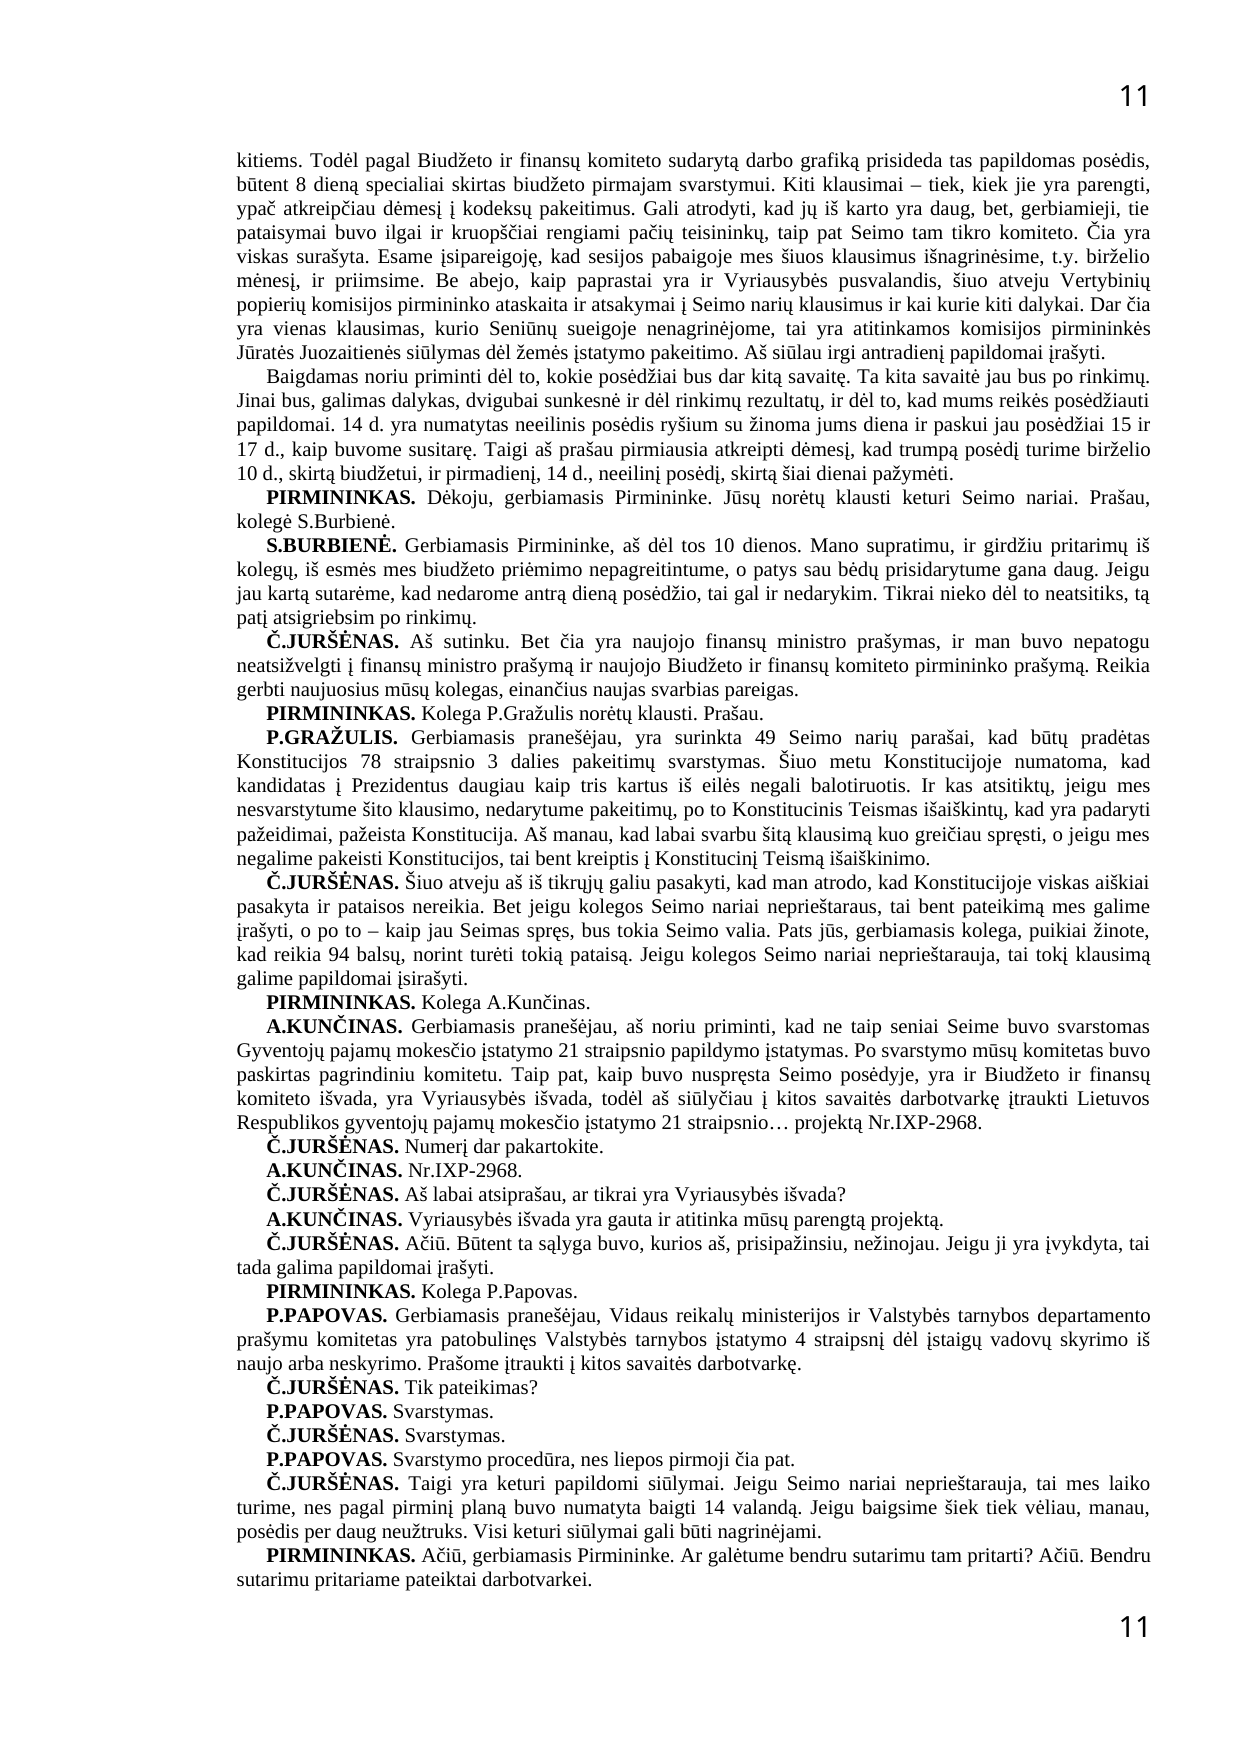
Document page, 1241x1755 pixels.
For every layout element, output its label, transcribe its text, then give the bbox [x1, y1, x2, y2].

text Č.JURŠĖNAS. Numerį dar pakartokite. [236, 1134, 1152, 1158]
text Č.JURŠĖNAS. Tik pateikimas? [236, 1375, 1152, 1399]
text Č.JURŠĖNAS. Aš labai atsiprašau, ar tikrai yra Vyriausybės išvada? [236, 1182, 1152, 1206]
text A.KUNČINAS. Gerbiamasis pranešėjau, aš noriu priminti, kad ne taip seniai Seime buvo svarstomas Gyventojų pajamų mokesčio įstatymo 21 straipsnio papildymo įstatymas. Po svarstymo mūsų komitetas buvo paskirtas pagrindiniu komitetu. Taip pat, kaip buvo nuspręsta Seimo posėdyje, yra ir Biudžeto ir finansų komiteto išvada, yra Vyriausybės išvada, todėl aš siūlyčiau į kitos savaitės darbotvarkę įtraukti Lietuvos Respublikos gyventojų pajamų mokesčio įstatymo 21 straipsnio… projektą Nr.IXP-2968. [236, 1014, 1152, 1134]
text Č.JURŠĖNAS. Aš sutinku. Bet čia yra naujojo finansų ministro prašymas, ir man buvo nepatogu neatsižvelgti į finansų ministro prašymą ir naujojo Biudžeto ir finansų komiteto pirmininko prašymą. Reikia gerbti naujuosius mūsų kolegas, einančius naujas svarbias pareigas. [236, 629, 1152, 701]
text PIRMININKAS. Kolega A.Kunčinas. [236, 990, 1152, 1014]
text P.PAPOVAS. Gerbiamasis pranešėjau, Vidaus reikalų ministerijos ir Valstybės tarnybos departamento prašymu komitetas yra patobulinęs Valstybės tarnybos įstatymo 4 straipsnį dėl įstaigų vadovų skyrimo iš naujo arba neskyrimo. Prašome įtraukti į kitos savaitės darbotvarkę. [236, 1303, 1152, 1375]
text Baigdamas noriu priminti dėl to, kokie posėdžiai bus dar kitą savaitę. Ta kita savaitė jau bus po rinkimų. Jinai bus, galimas dalykas, dvigubai sunkesnė ir dėl rinkimų rezultatų, ir dėl to, kad mums reikės posėdžiauti papildomai. 14 d. yra numatytas neeilinis posėdis ryšium su žinoma jums diena ir paskui jau posėdžiai 15 ir 17 d., kaip buvome susitarę. Taigi aš prašau pirmiausia atkreipti dėmesį, kad trumpą posėdį turime birželio 10 d., skirtą biudžetui, ir pirmadienį, 14 d., neeilinį posėdį, skirtą šiai dienai pažymėti. [236, 364, 1152, 484]
text PIRMININKAS. Kolega P.Gražulis norėtų klausti. Prašau. [236, 701, 1152, 725]
text PIRMININKAS. Kolega P.Papovas. [236, 1279, 1152, 1303]
text PIRMININKAS. Dėkoju, gerbiamasis Pirmininke. Jūsų norėtų klausti keturi Seimo nariai. Prašau, kolegė S.Burbienė. [236, 484, 1152, 533]
text S.BURBIENĖ. Gerbiamasis Pirmininke, aš dėl tos 10 dienos. Mano supratimu, ir girdžiu pritarimų iš kolegų, iš esmės mes biudžeto priėmimo nepagreitintume, o patys sau bėdų prisidarytume gana daug. Jeigu jau kartą sutarėme, kad nedarome antrą dieną posėdžio, tai gal ir nedarykim. Tikrai nieko dėl to neatsitiks, tą patį atsigriebsim po rinkimų. [236, 533, 1152, 629]
text Č.JURŠĖNAS. Svarstymas. [236, 1423, 1152, 1447]
text A.KUNČINAS. Nr.IXP-2968. [236, 1158, 1152, 1182]
text Č.JURŠĖNAS. Šiuo atveju aš iš tikrųjų galiu pasakyti, kad man atrodo, kad Konstitucijoje viskas aiškiai pasakyta ir pataisos nereikia. Bet jeigu kolegos Seimo nariai neprieštaraus, tai bent pateikimą mes galime įrašyti, o po to – kaip jau Seimas spręs, bus tokia Seimo valia. Pats jūs, gerbiamasis kolega, puikiai žinote, kad reikia 94 balsų, norint turėti tokią pataisą. Jeigu kolegos Seimo nariai neprieštarauja, tai tokį klausimą galime papildomai įsirašyti. [236, 869, 1152, 990]
text P.PAPOVAS. Svarstymas. [236, 1399, 1152, 1423]
text Č.JURŠĖNAS. Taigi yra keturi papildomi siūlymai. Jeigu Seimo nariai neprieštarauja, tai mes laiko turime, nes pagal pirminį planą buvo numatyta baigti 14 valandą. Jeigu baigsime šiek tiek vėliau, manau, posėdis per daug neužtruks. Visi keturi siūlymai gali būti nagrinėjami. [236, 1471, 1152, 1543]
text PIRMININKAS. Ačiū, gerbiamasis Pirmininke. Ar galėtume bendru sutarimu tam pritarti? Ačiū. Bendru sutarimu pritariame pateiktai darbotvarkei. [236, 1543, 1152, 1591]
text P.PAPOVAS. Svarstymo procedūra, nes liepos pirmoji čia pat. [236, 1447, 1152, 1471]
text kitiems. Todėl pagal Biudžeto ir finansų komiteto sudarytą darbo grafiką prisideda tas papildomas posėdis, būtent 8 dieną specialiai skirtas biudžeto pirmajam svarstymui. Kiti klausimai – tiek, kiek jie yra parengti, ypač atkreipčiau dėmesį į kodeksų pakeitimus. Gali atrodyti, kad jų iš karto yra daug, bet, gerbiamieji, tie pataisymai buvo ilgai ir kruopščiai rengiami pačių teisininkų, taip pat Seimo tam tikro komiteto. Čia yra viskas surašyta. Esame įsipareigoję, kad sesijos pabaigoje mes šiuos klausimus išnagrinėsime, t.y. birželio mėnesį, ir priimsime. Be abejo, kaip paprastai yra ir Vyriausybės pusvalandis, šiuo atveju Vertybinių popierių komisijos pirmininko ataskaita ir atsakymai į Seimo narių klausimus ir kai kurie kiti dalykai. Dar čia yra vienas klausimas, kurio Seniūnų sueigoje nenagrinėjome, tai yra atitinkamos komisijos pirmininkės Jūratės Juozaitienės siūlymas dėl žemės įstatymo pakeitimo. Aš siūlau irgi antradienį papildomai įrašyti. [236, 148, 1152, 364]
text Č.JURŠĖNAS. Ačiū. Būtent ta sąlyga buvo, kurios aš, prisipažinsiu, nežinojau. Jeigu ji yra įvykdyta, tai tada galima papildomai įrašyti. [236, 1231, 1152, 1279]
text P.GRAŽULIS. Gerbiamasis pranešėjau, yra surinkta 49 Seimo narių parašai, kad būtų pradėtas Konstitucijos 78 straipsnio 3 dalies pakeitimų svarstymas. Šiuo metu Konstitucijoje numatoma, kad kandidatas į Prezidentus daugiau kaip tris kartus iš eilės negali balotiruotis. Ir kas atsitiktų, jeigu mes nesvarstytume šito klausimo, nedarytume pakeitimų, po to Konstitucinis Teismas išaiškintų, kad yra padaryti pažeidimai, pažeista Konstitucija. Aš manau, kad labai svarbu šitą klausimą kuo greičiau spręsti, o jeigu mes negalime pakeisti Konstitucijos, tai bent kreiptis į Konstitucinį Teismą išaiškinimo. [236, 725, 1152, 869]
text A.KUNČINAS. Vyriausybės išvada yra gauta ir atitinka mūsų parengtą projektą. [236, 1206, 1152, 1231]
